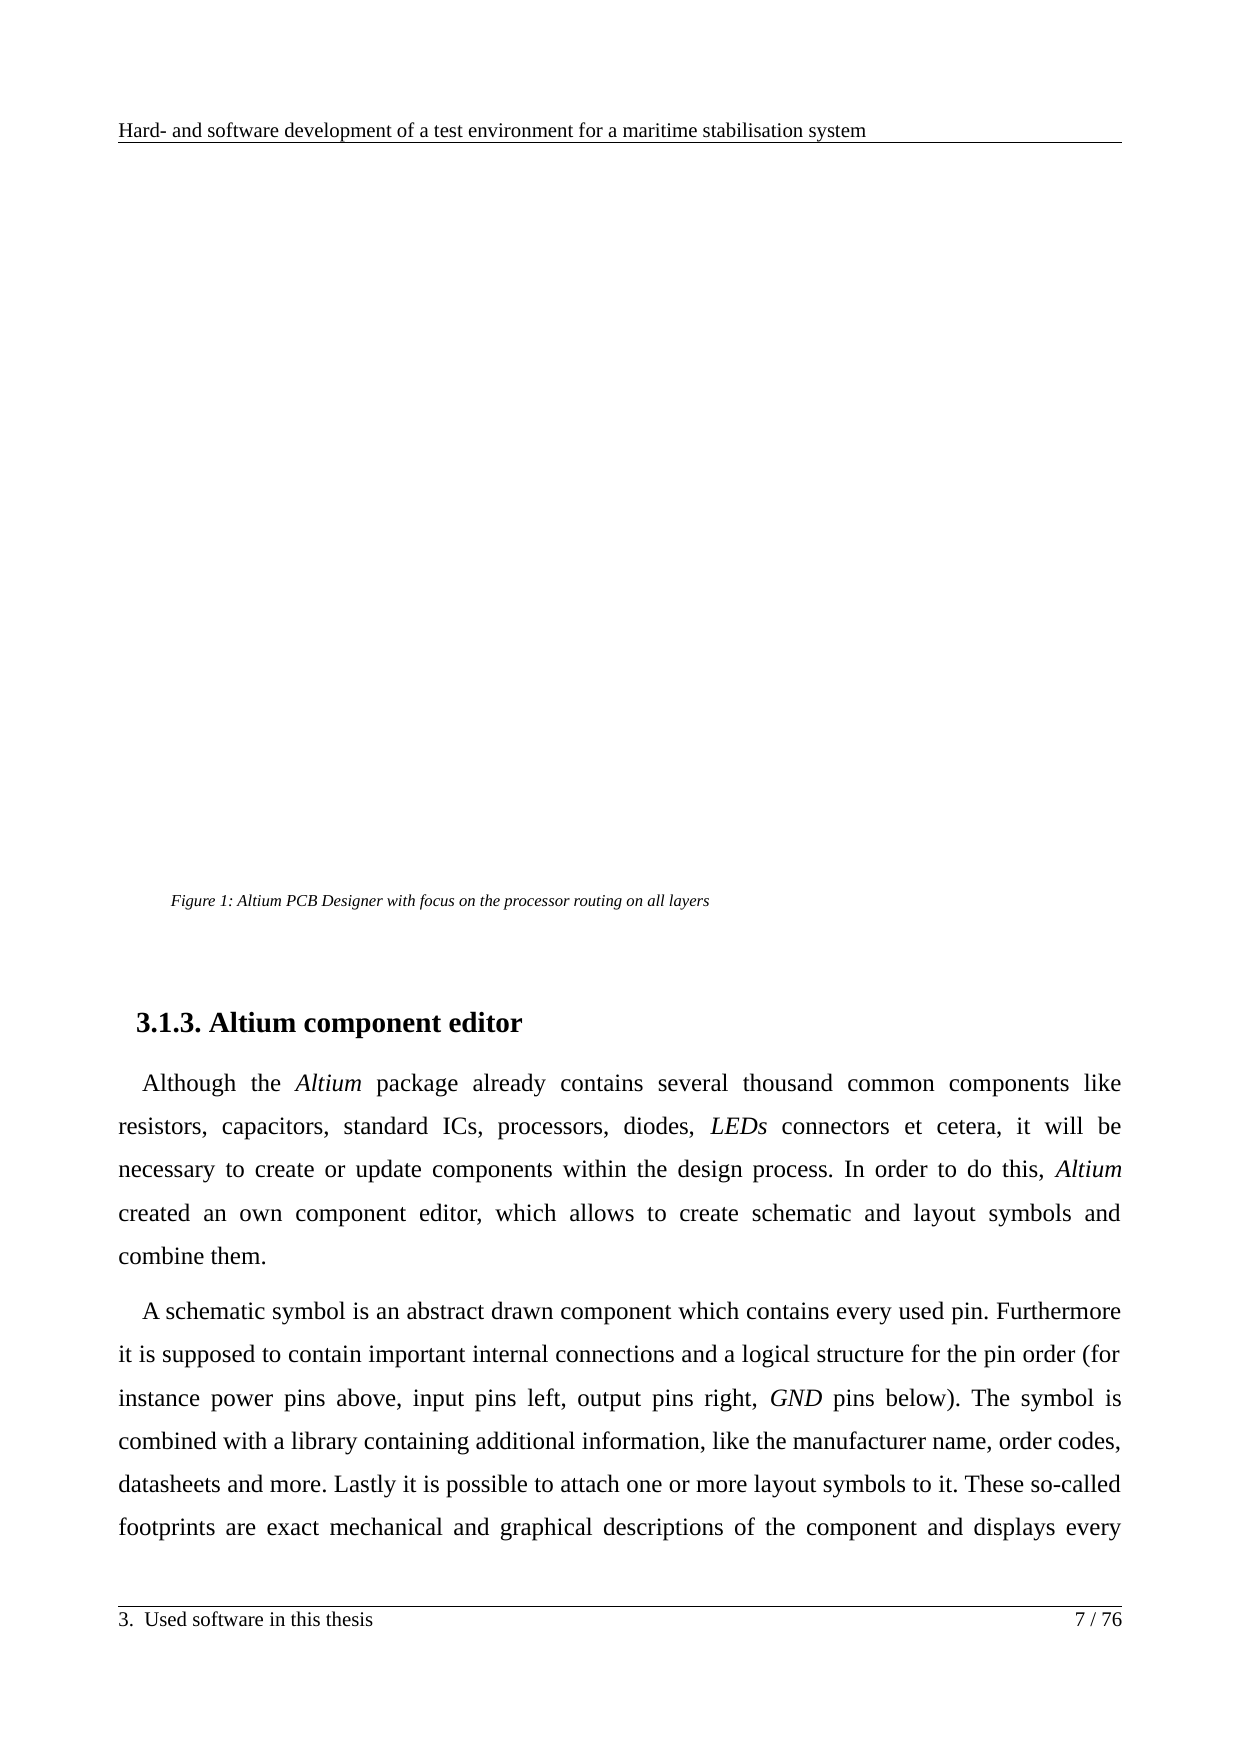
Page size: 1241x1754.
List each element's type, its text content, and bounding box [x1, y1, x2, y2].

text Figure 1: Altium PCB Designer with focus on the processor routing on all layers [171, 189, 1070, 910]
text Although the Altium package already contains several thousand common components like resistors, capacitors, standard ICs, processors, diodes, LEDs connectors et cetera, it will be necessary to create or update components within the design process. In order to do this, Altium created an own component editor, which allows to create schematic and layout symbols and combine them. [118, 1068, 1122, 1269]
text A schematic symbol is an abstract drawn component which contains every used pin. Furthermore it is supposed to contain important internal connections and a logical structure for the pin order (for instance power pins above, input pins left, output pins right, GND pins below). The symbol is combined with a library containing additional information, like the manufacturer name, order codes, datasheets and more. Lastly it is possible to attach one or more layout symbols to it. These so-called footprints are exact mechanical and graphical descriptions of the component and displays every [118, 1296, 1122, 1541]
subtitle Altium component editor [118, 1005, 1122, 1039]
